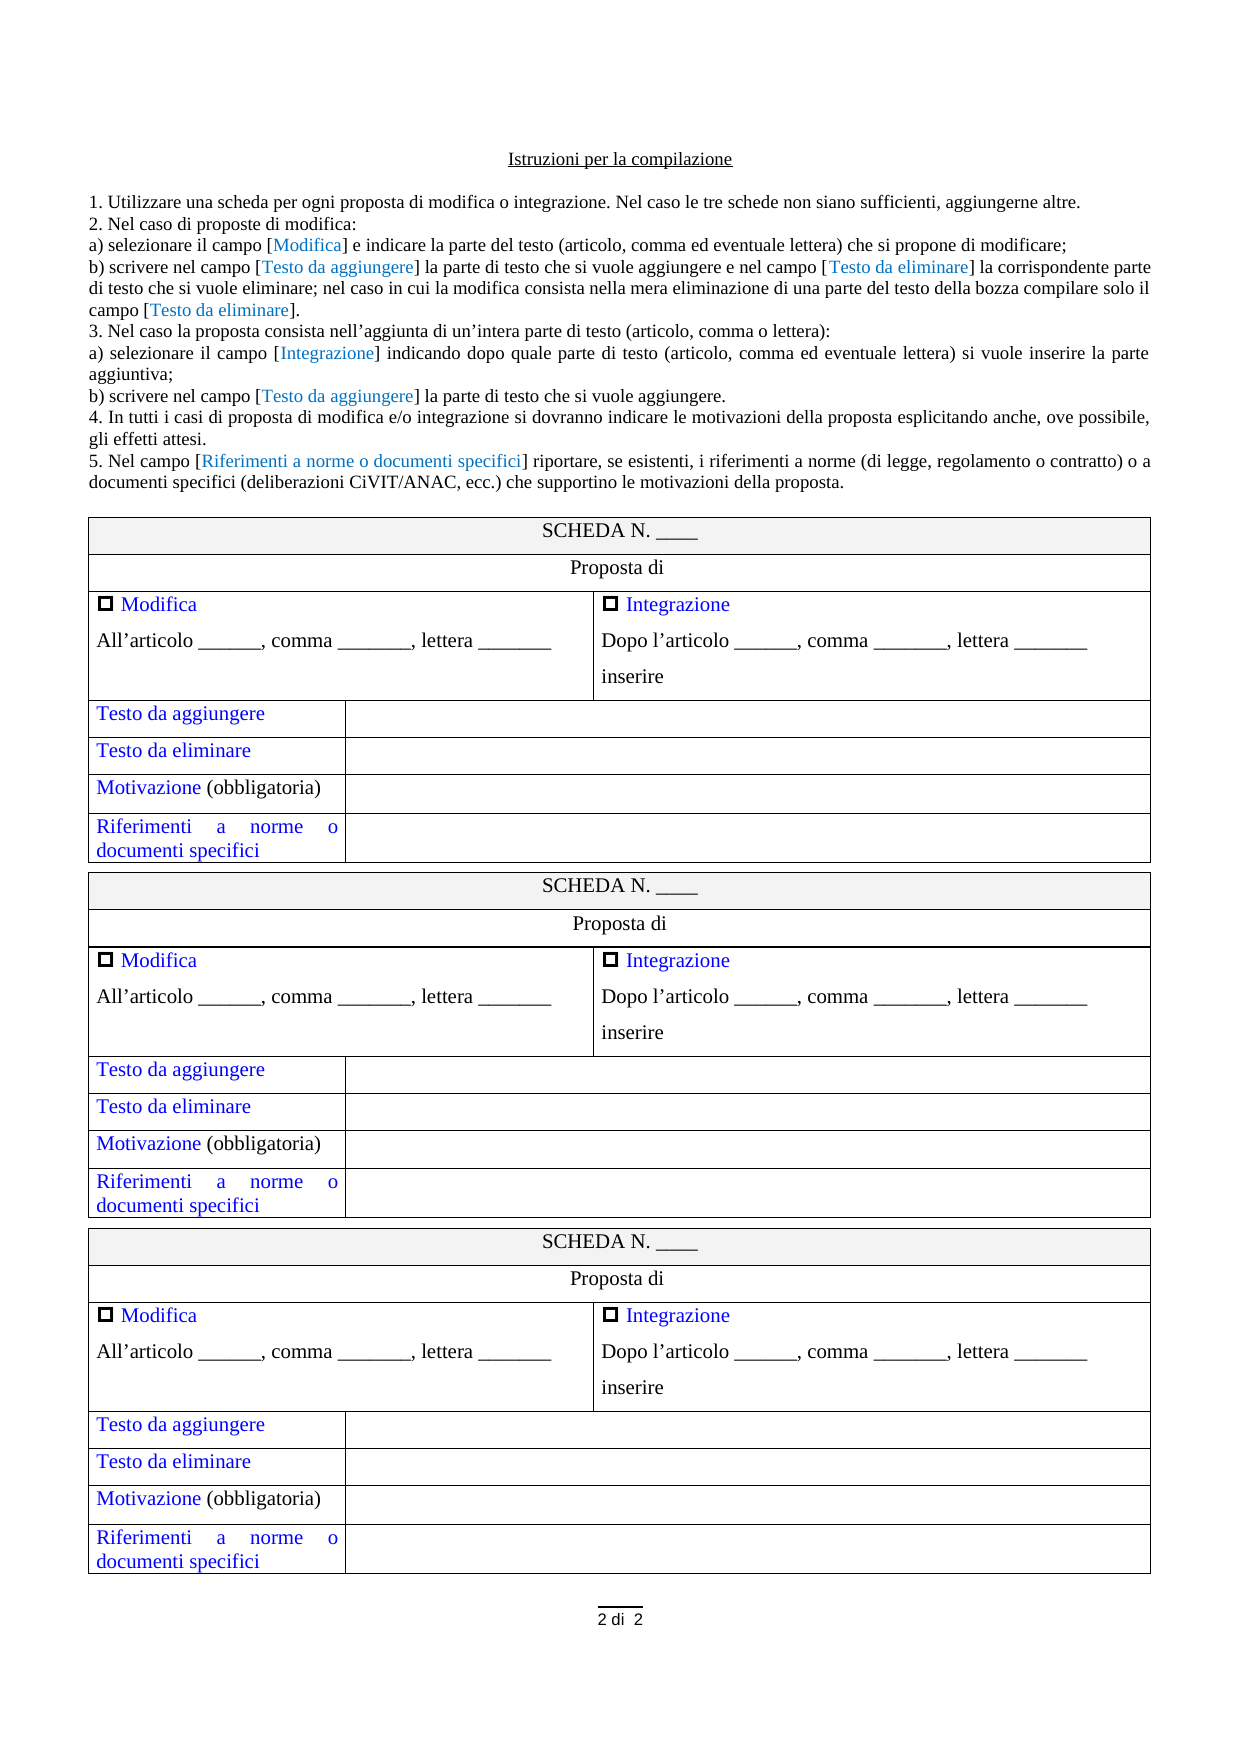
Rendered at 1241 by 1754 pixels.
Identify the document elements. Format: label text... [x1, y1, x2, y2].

table_cell Testo da eliminare [89, 1449, 345, 1485]
table_cell Proposta di [89, 910, 1150, 946]
table_cell Proposta di [89, 555, 1150, 591]
table_cell Testo da aggiungere [89, 1412, 345, 1448]
table_cell [346, 1412, 1150, 1448]
table_cell Testo da aggiungere [89, 701, 345, 737]
table_cell Testo da eliminare [89, 1094, 345, 1130]
table_cell  Modifica All’articolo ______, comma _______, lettera _______ [89, 592, 593, 700]
table_cell  Modifica All’articolo ______, comma _______, lettera _______ [89, 1303, 593, 1411]
table_cell [346, 1094, 1150, 1130]
table_cell Proposta di [89, 1266, 1150, 1302]
table_cell [346, 738, 1150, 774]
table_cell [346, 1486, 1150, 1523]
table_cell  Integrazione Dopo l’articolo ______, comma _______, lettera _______ inserire [594, 1303, 1150, 1411]
table_cell Motivazione (obbligatoria) [89, 775, 345, 812]
text 2. Nel caso di proposte di modifica: [89, 212, 1152, 234]
table_cell [346, 701, 1150, 737]
table_cell  Integrazione Dopo l’articolo ______, comma _______, lettera _______ inserire [594, 948, 1150, 1056]
table_header SCHEDA N. ____ [89, 518, 1150, 554]
table_cell [346, 814, 1150, 862]
table_cell [346, 1525, 1150, 1573]
text b) scrivere nel campo [Testo da aggiungere] la parte di testo che si vuole aggiungere. [89, 385, 1152, 406]
text 3. Nel caso la proposta consista nell’aggiunta di un’intera parte di testo (articolo, comma o lettera): [89, 320, 1152, 342]
text Istruzioni per la compilazione [89, 148, 1152, 169]
table_cell Motivazione (obbligatoria) [89, 1131, 345, 1168]
table_cell [346, 1449, 1150, 1485]
table_cell [346, 1169, 1150, 1217]
text 4. In tutti i casi di proposta di modifica e/o integrazione si dovranno indicare le motivazioni della proposta esplicitando anche, ove possibile, gli effetti attesi. [89, 406, 1152, 449]
text 5. Nel campo [Riferimenti a norme o documenti specifici] riportare, se esistenti, i riferimenti a norme (di legge, regolamento o contratto) o a documenti specifici (deliberazioni CiVIT/ANAC, ecc.) che supportino le motivazioni della proposta. [89, 449, 1152, 493]
table_cell [346, 1131, 1150, 1168]
table_cell  Modifica All’articolo ______, comma _______, lettera _______ [89, 948, 593, 1056]
table_cell [346, 775, 1150, 812]
text a) selezionare il campo [Modifica] e indicare la parte del testo (articolo, comma ed eventuale lettera) che si propone di modificare; [89, 234, 1152, 256]
table_cell Testo da eliminare [89, 738, 345, 774]
table_cell  Integrazione Dopo l’articolo ______, comma _______, lettera _______ inserire [594, 592, 1150, 700]
table_cell Riferimenti a norme o documenti specifici [89, 1525, 345, 1573]
text b) scrivere nel campo [Testo da aggiungere] la parte di testo che si vuole aggiungere e nel campo [Testo da eliminare] la corrispondente parte di testo che si vuole eliminare; nel caso in cui la modifica consista nella mera eliminazione di una parte del testo della bozza compilare solo il campo [Testo da eliminare]. [89, 256, 1152, 320]
table_cell [346, 1057, 1150, 1093]
text a) selezionare il campo [Integrazione] indicando dopo quale parte di testo (articolo, comma ed eventuale lettera) si vuole inserire la parte aggiuntiva; [89, 342, 1152, 385]
table_cell Motivazione (obbligatoria) [89, 1486, 345, 1523]
table_cell Riferimenti a norme o documenti specifici [89, 814, 345, 862]
text 1. Utilizzare una scheda per ogni proposta di modifica o integrazione. Nel caso le tre schede non siano sufficienti, aggiungerne altre. [89, 191, 1152, 212]
table_cell Testo da aggiungere [89, 1057, 345, 1093]
table_cell Riferimenti a norme o documenti specifici [89, 1169, 345, 1217]
table_header SCHEDA N. ____ [89, 873, 1150, 909]
table_header SCHEDA N. ____ [89, 1229, 1150, 1265]
